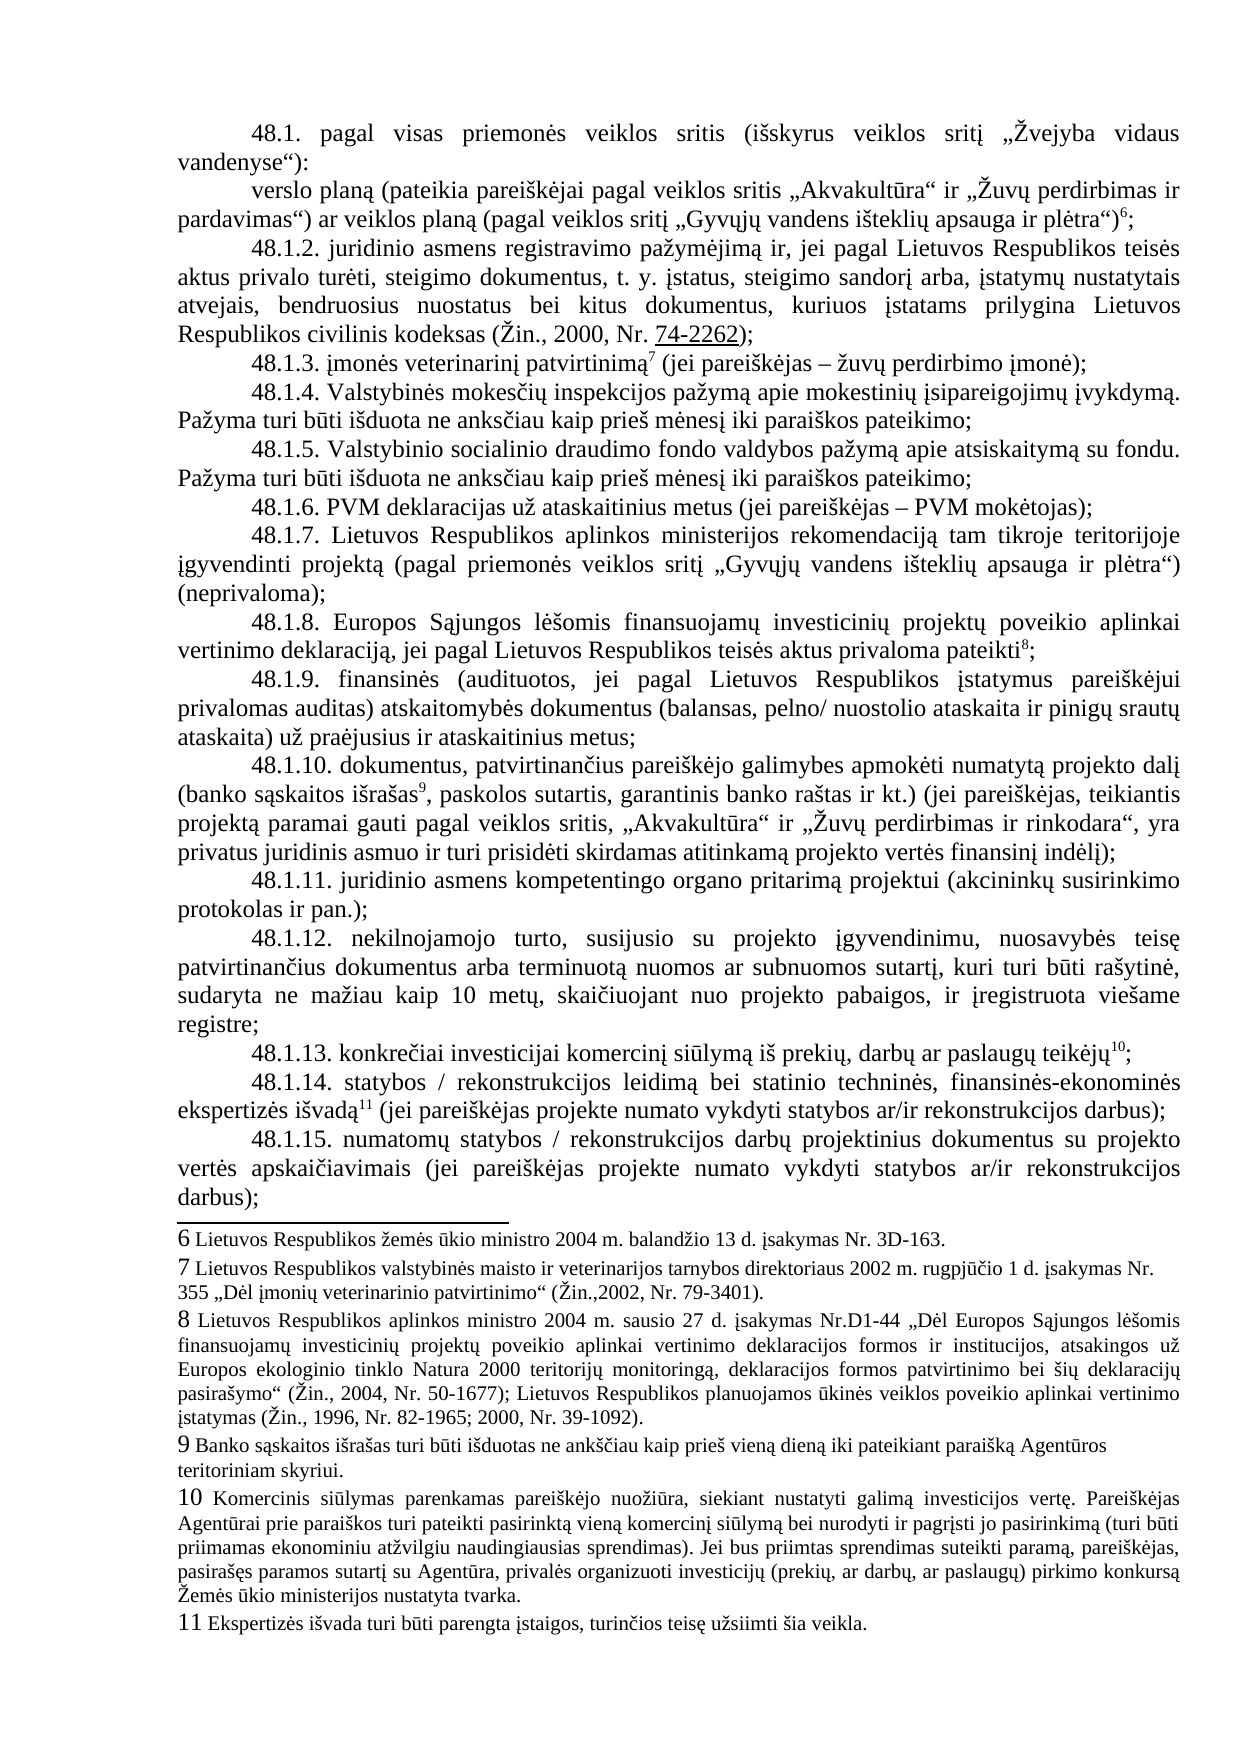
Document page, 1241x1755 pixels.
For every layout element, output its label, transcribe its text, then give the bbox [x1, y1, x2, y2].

text 48.1.15. numatomų statybos / rekonstrukcijos darbų projektinius dokumentus su projekto vertės apskaičiavimais (jei pareiškėjas projekte numato vykdyti statybos ar/ir rekonstrukcijos darbus); [177, 1124, 1181, 1211]
text 48.1. pagal visas priemonės veiklos sritis (išskyrus veiklos sritį „Žvejyba vidaus vandenyse“): [177, 118, 1181, 176]
text 48.1.11. juridinio asmens kompetentingo organo pritarimą projektui (akcininkų susirinkimo protokolas ir pan.); [177, 866, 1181, 923]
text 48.1.10. dokumentus, patvirtinančius pareiškėjo galimybes apmokėti numatytą projekto dalį (banko sąskaitos išrašas, paskolos sutartis, garantinis banko raštas ir kt.) (jei pareiškėjas, teikiantis projektą paramai gauti pagal veiklos sritis, „Akvakultūra“ ir „Žuvų perdirbimas ir rinkodara“, yra privatus juridinis asmuo ir turi prisidėti skirdamas atitinkamą projekto vertės finansinį indėlį); [177, 751, 1181, 866]
text 48.1.13. konkrečiai investicijai komercinį siūlymą iš prekių, darbų ar paslaugų teikėjų; [177, 1038, 1181, 1067]
text 48.1.3. įmonės veterinarinį patvirtinimą (jei pareiškėjas – žuvų perdirbimo įmonė); [177, 348, 1181, 377]
text Lietuvos Respublikos valstybinės maisto ir veterinarijos tarnybos direktoriaus 2002 m. rugpjūčio 1 d. įsakymas Nr. 355 „Dėl įmonių veterinarinio patvirtinimo“ (Žin.,2002, Nr. 79-3401). [177, 1252, 1181, 1304]
text 48.1.6. PVM deklaracijas už ataskaitinius metus (jei pareiškėjas – PVM mokėtojas); [177, 492, 1181, 521]
text 48.1.4. Valstybinės mokesčių inspekcijos pažymą apie mokestinių įsipareigojimų įvykdymą. Pažyma turi būti išduota ne anksčiau kaip prieš mėnesį iki paraiškos pateikimo; [177, 377, 1181, 434]
text Komercinis siūlymas parenkamas pareiškėjo nuožiūra, siekiant nustatyti galimą investicijos vertę. Pareiškėjas Agentūrai prie paraiškos turi pateikti pasirinktą vieną komercinį siūlymą bei nurodyti ir pagrįsti jo pasirinkimą (turi būti priimamas ekonominiu atžvilgiu naudingiausias sprendimas). Jei bus priimtas sprendimas suteikti paramą, pareiškėjas, pasirašęs paramos sutartį su Agentūra, privalės organizuoti investicijų (prekių, ar darbų, ar paslaugų) pirkimo konkursą Žemės ūkio ministerijos nustatyta tvarka. [177, 1482, 1181, 1607]
text 48.1.14. statybos / rekonstrukcijos leidimą bei statinio techninės, finansinės-ekonominės ekspertizės išvadą (jei pareiškėjas projekte numato vykdyti statybos ar/ir rekonstrukcijos darbus); [177, 1067, 1181, 1124]
text 48.1.5. Valstybinio socialinio draudimo fondo valdybos pažymą apie atsiskaitymą su fondu. Pažyma turi būti išduota ne anksčiau kaip prieš mėnesį iki paraiškos pateikimo; [177, 434, 1181, 492]
text Banko sąskaitos išrašas turi būti išduotas ne ankščiau kaip prieš vieną dieną iki pateikiant paraišką Agentūros teritoriniam skyriui. [177, 1429, 1181, 1482]
text 48.1.9. finansinės (audituotos, jei pagal Lietuvos Respublikos įstatymus pareiškėjui privalomas auditas) atskaitomybės dokumentus (balansas, pelno/ nuostolio ataskaita ir pinigų srautų ataskaita) už praėjusius ir ataskaitinius metus; [177, 664, 1181, 751]
text Lietuvos Respublikos žemės ūkio ministro 2004 m. balandžio 13 d. įsakymas Nr. 3D-163. [177, 1223, 1181, 1252]
text 48.1.12. nekilnojamojo turto, susijusio su projekto įgyvendinimu, nuosavybės teisę patvirtinančius dokumentus arba terminuotą nuomos ar subnuomos sutartį, kuri turi būti rašytinė, sudaryta ne mažiau kaip 10 metų, skaičiuojant nuo projekto pabaigos, ir įregistruota viešame registre; [177, 923, 1181, 1038]
text 48.1.7. Lietuvos Respublikos aplinkos ministerijos rekomendaciją tam tikroje teritorijoje įgyvendinti projektą (pagal priemonės veiklos sritį „Gyvųjų vandens išteklių apsauga ir plėtra“) (neprivaloma); [177, 521, 1181, 607]
text verslo planą (pateikia pareiškėjai pagal veiklos sritis „Akvakultūra“ ir „Žuvų perdirbimas ir pardavimas“) ar veiklos planą (pagal veiklos sritį „Gyvųjų vandens išteklių apsauga ir plėtra“); [177, 176, 1181, 233]
text 48.1.2. juridinio asmens registravimo pažymėjimą ir, jei pagal Lietuvos Respublikos teisės aktus privalo turėti, steigimo dokumentus, t. y. įstatus, steigimo sandorį arba, įstatymų nustatytais atvejais, bendruosius nuostatus bei kitus dokumentus, kuriuos įstatams prilygina Lietuvos Respublikos civilinis kodeksas (Žin., 2000, Nr. 74-2262); [177, 233, 1181, 348]
text 48.1.8. Europos Sąjungos lėšomis finansuojamų investicinių projektų poveikio aplinkai vertinimo deklaraciją, jei pagal Lietuvos Respublikos teisės aktus privaloma pateikti; [177, 607, 1181, 664]
text Ekspertizės išvada turi būti parengta įstaigos, turinčios teisę užsiimti šia veikla. [177, 1607, 1181, 1636]
text Lietuvos Respublikos aplinkos ministro 2004 m. sausio 27 d. įsakymas Nr.D1-44 „Dėl Europos Sąjungos lėšomis finansuojamų investicinių projektų poveikio aplinkai vertinimo deklaracijos formos ir institucijos, atsakingos už Europos ekologinio tinklo Natura 2000 teritorijų monitoringą, deklaracijos formos patvirtinimo bei šių deklaracijų pasirašymo“ (Žin., 2004, Nr. 50-1677); Lietuvos Respublikos planuojamos ūkinės veiklos poveikio aplinkai vertinimo įstatymas (Žin., 1996, Nr. 82-1965; 2000, Nr. 39-1092). [177, 1304, 1181, 1429]
